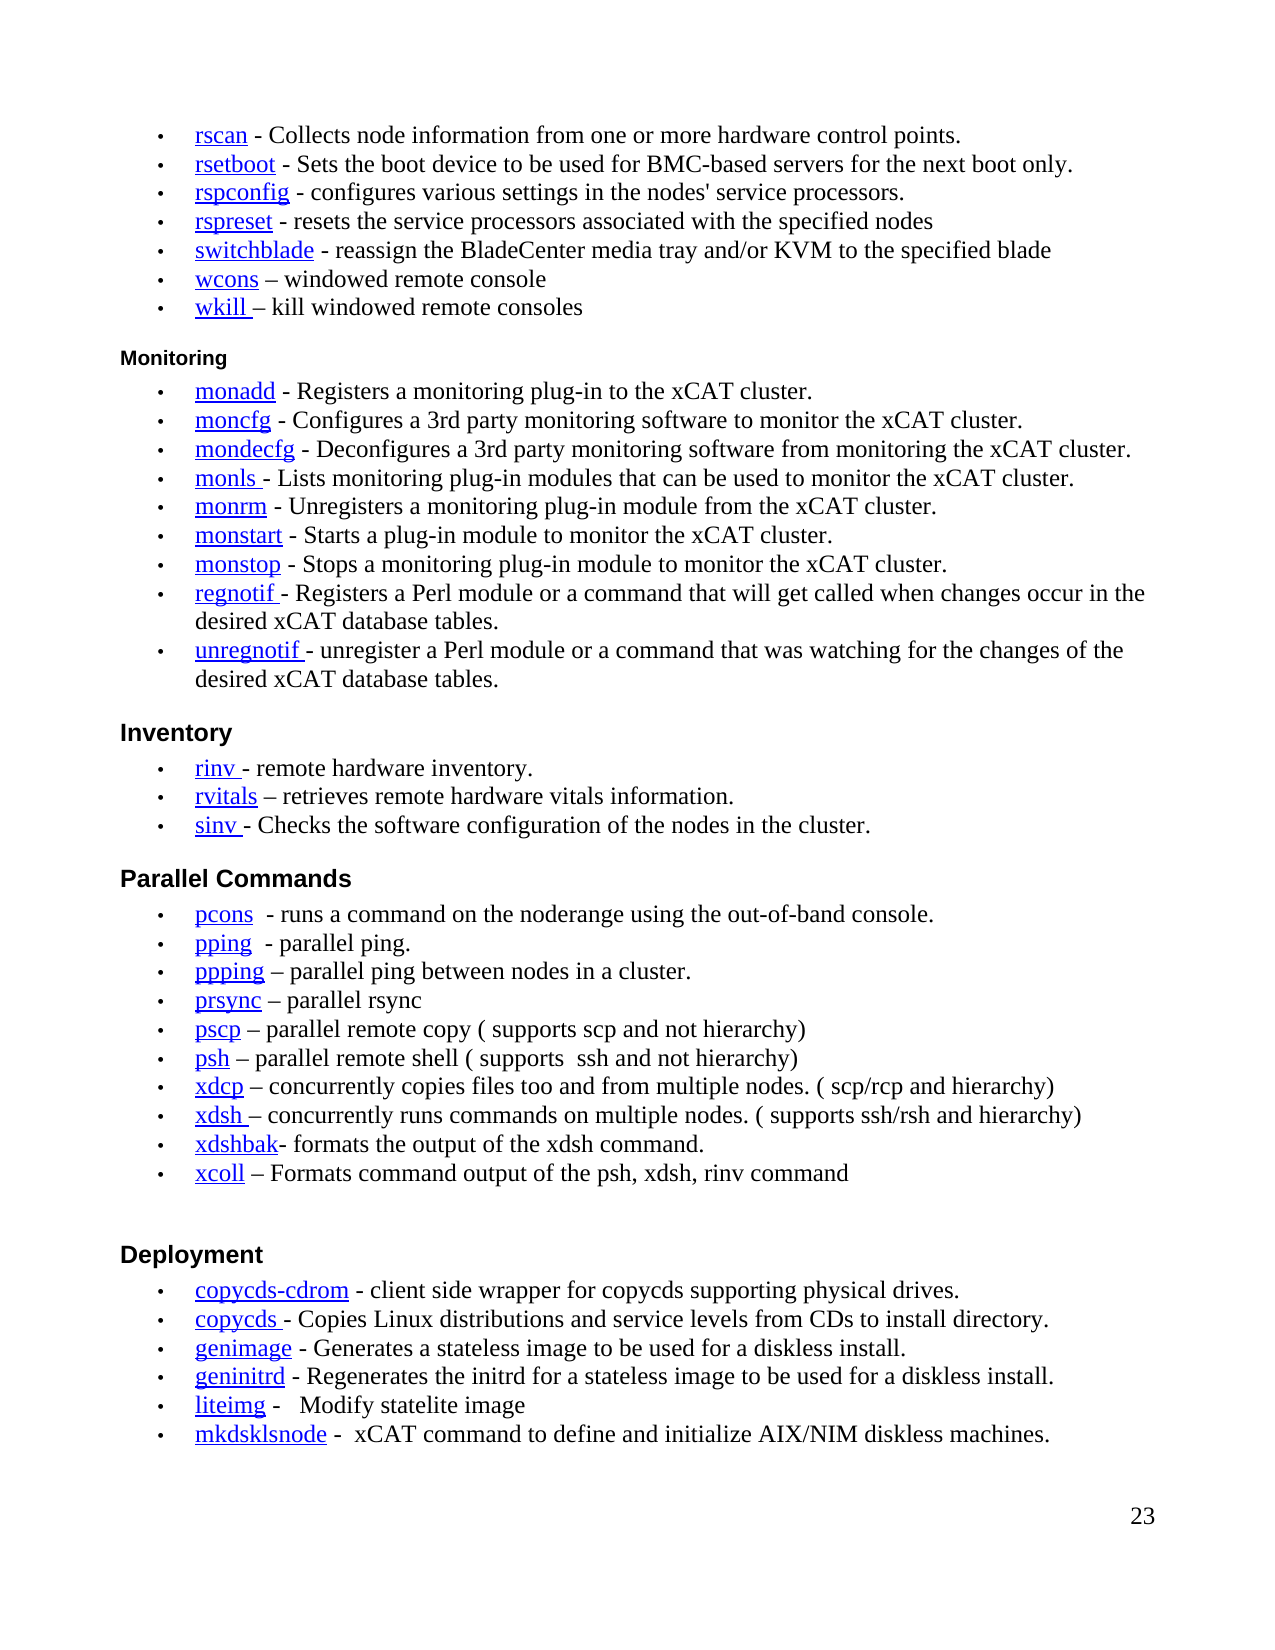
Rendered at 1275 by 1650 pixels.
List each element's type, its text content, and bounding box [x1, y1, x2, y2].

list genimage - Generates a stateless image to be used for a diskless install. [157, 1333, 1155, 1361]
list liteimg - Modify statelite image [157, 1390, 1155, 1419]
list rscan - Collects node information from one or more hardware control points. [157, 120, 1155, 149]
subtitle Deployment [120, 1240, 1155, 1269]
list wcons – windowed remote console [157, 264, 1155, 292]
list switchblade - reassign the BladeCenter media tray and/or KVM to the specified blade [157, 235, 1155, 264]
list wkill – kill windowed remote consoles [157, 292, 1155, 321]
list monls - Lists monitoring plug-in modules that can be used to monitor the xCAT cluster. [157, 463, 1155, 491]
list geninitrd - Regenerates the initrd for a stateless image to be used for a diskless install. [157, 1361, 1155, 1390]
list rinv - remote hardware inventory. [157, 753, 1155, 781]
list monrm - Unregisters a monitoring plug-in module from the xCAT cluster. [157, 491, 1155, 520]
list rspconfig - configures various settings in the nodes' service processors. [157, 177, 1155, 206]
list sinv - Checks the software configuration of the nodes in the cluster. [157, 810, 1155, 839]
list psh – parallel remote shell ( supports ssh and not hierarchy) [157, 1043, 1155, 1071]
subtitle Inventory [120, 718, 1155, 746]
list mkdsklsnode - xCAT command to define and initialize AIX/NIM diskless machines. [157, 1419, 1155, 1448]
list copycds - Copies Linux distributions and service levels from CDs to install directory. [157, 1304, 1155, 1333]
list prsync – parallel rsync [157, 985, 1155, 1014]
list pcons - runs a command on the noderange using the out-of-band console. [157, 899, 1155, 928]
list xdcp – concurrently copies files too and from multiple nodes. ( scp/rcp and hierarchy) [157, 1071, 1155, 1100]
list regnotif - Registers a Perl module or a command that will get called when changes occur in the desired xCAT database tables. [157, 578, 1155, 635]
list rvitals – retrieves remote hardware vitals information. [157, 781, 1155, 810]
subtitle Monitoring [120, 346, 1155, 370]
list xdsh – concurrently runs commands on multiple nodes. ( supports ssh/rsh and hierarchy) [157, 1100, 1155, 1129]
list xdshbak- formats the output of the xdsh command. [157, 1129, 1155, 1158]
list pscp – parallel remote copy ( supports scp and not hierarchy) [157, 1014, 1155, 1043]
list rspreset - resets the service processors associated with the specified nodes [157, 206, 1155, 235]
list monstart - Starts a plug-in module to monitor the xCAT cluster. [157, 520, 1155, 549]
list xcoll – Formats command output of the psh, xdsh, rinv command [157, 1158, 1155, 1186]
list copycds-cdrom - client side wrapper for copycds supporting physical drives. [157, 1275, 1155, 1304]
list unregnotif - unregister a Perl module or a command that was watching for the changes of the desired xCAT database tables. [157, 635, 1155, 693]
list monstop - Stops a monitoring plug-in module to monitor the xCAT cluster. [157, 549, 1155, 578]
list mondecfg - Deconfigures a 3rd party monitoring software from monitoring the xCAT cluster. [157, 434, 1155, 463]
subtitle Parallel Commands [120, 864, 1155, 893]
list monadd - Registers a monitoring plug-in to the xCAT cluster. [157, 376, 1155, 405]
list ppping – parallel ping between nodes in a cluster. [157, 956, 1155, 985]
list moncfg - Configures a 3rd party monitoring software to monitor the xCAT cluster. [157, 405, 1155, 434]
list pping - parallel ping. [157, 928, 1155, 956]
list rsetboot - Sets the boot device to be used for BMC-based servers for the next boot only. [157, 149, 1155, 177]
